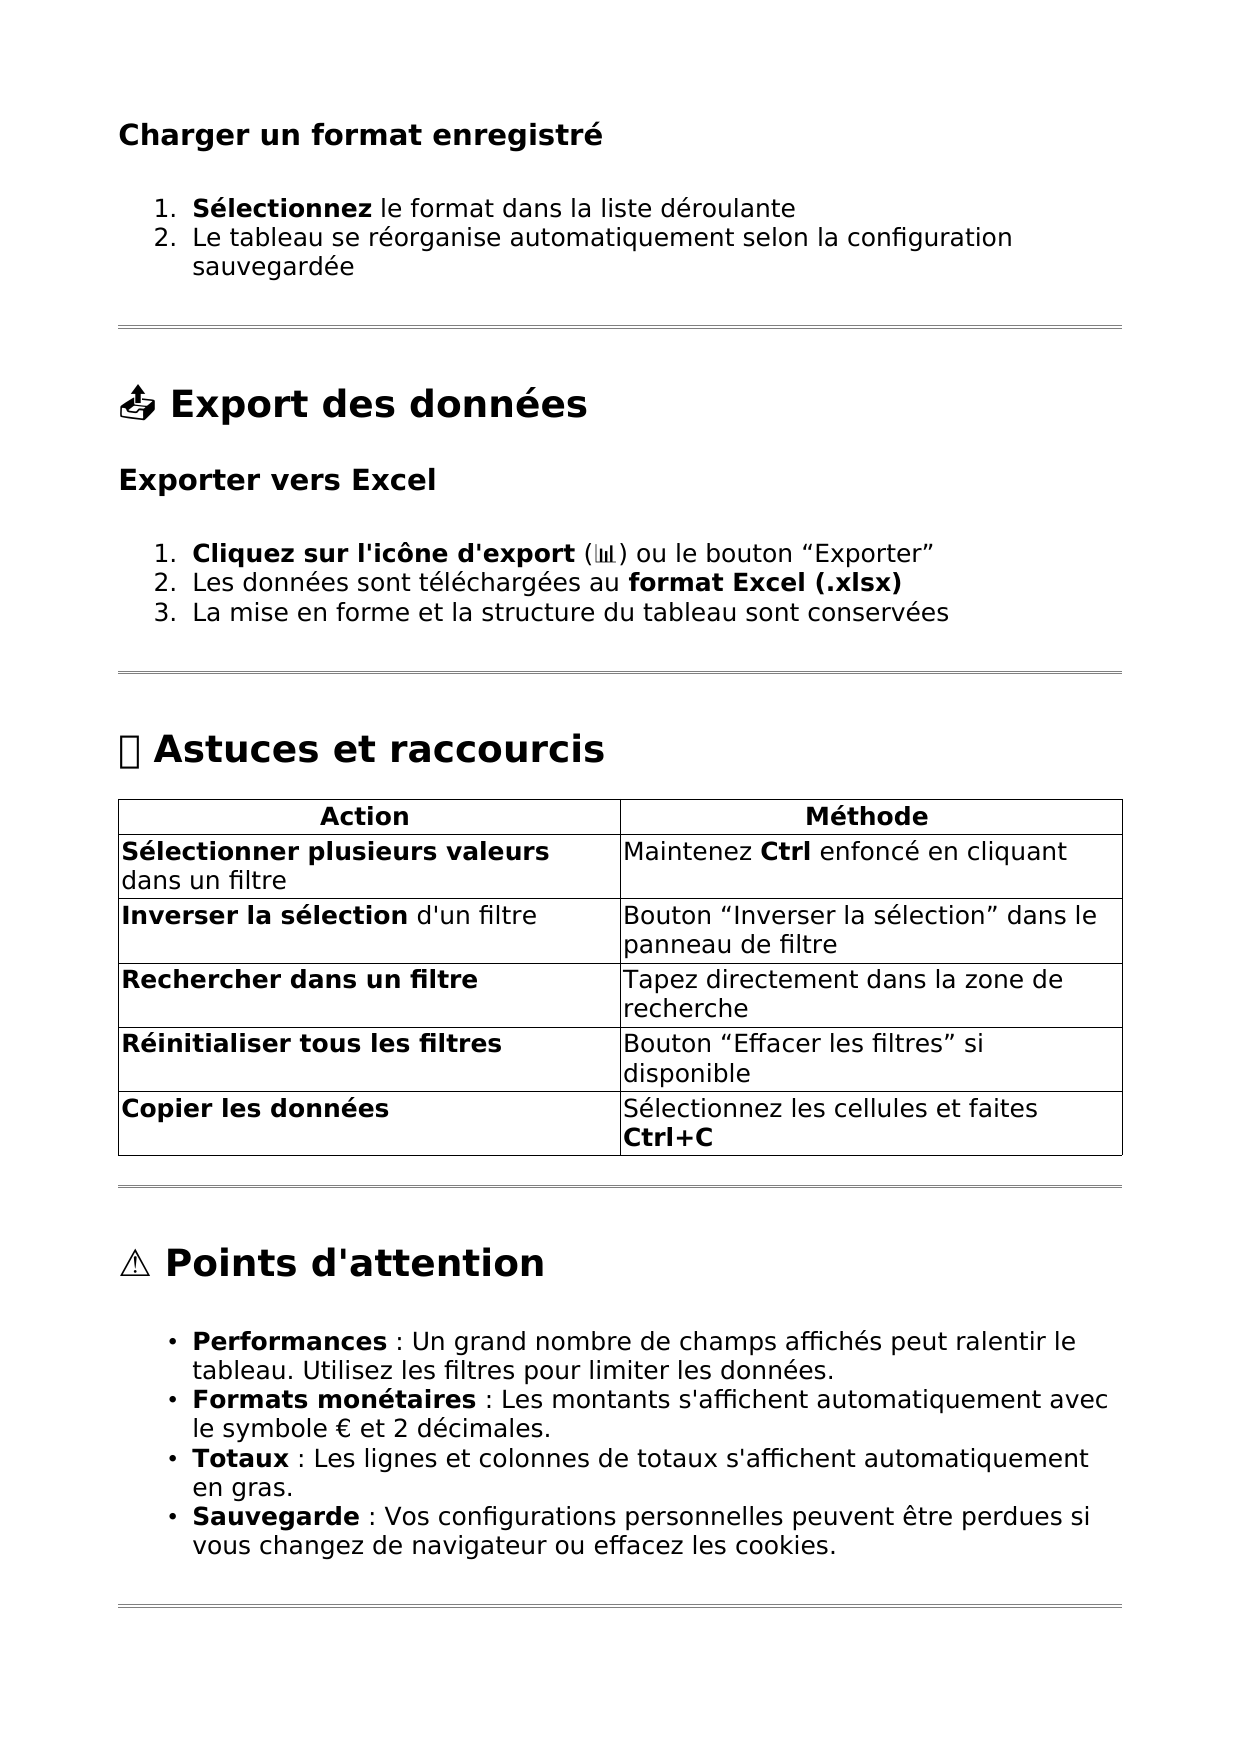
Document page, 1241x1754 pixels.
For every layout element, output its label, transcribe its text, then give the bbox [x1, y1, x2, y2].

table_header Méthode [621, 800, 1122, 834]
table_header Action [119, 800, 620, 834]
subtitle ⚠️ Points d'attention [118, 1241, 1122, 1285]
table_cell Rechercher dans un filtre [119, 964, 620, 1027]
table_cell Inverser la sélection d'un filtre [119, 899, 620, 962]
list La mise en forme et la structure du tableau sont conservées [177, 598, 1122, 627]
list Totaux : Les lignes et colonnes de totaux s'affichent automatiquement en gras. [177, 1444, 1122, 1502]
table_cell Bouton “Effacer les filtres” si disponible [621, 1028, 1122, 1091]
list Formats monétaires : Les montants s'affichent automatiquement avec le symbole € et 2 décimales. [177, 1385, 1122, 1444]
list Performances : Un grand nombre de champs affichés peut ralentir le tableau. Utilisez les filtres pour limiter les données. [177, 1327, 1122, 1385]
table_cell Tapez directement dans la zone de recherche [621, 964, 1122, 1027]
table_cell Bouton “Inverser la sélection” dans le panneau de filtre [621, 899, 1122, 962]
subtitle 📤 Export des données [118, 382, 1122, 426]
subtitle Charger un format enregistré [118, 118, 1122, 152]
table_cell Maintenez Ctrl enfoncé en cliquant [621, 835, 1122, 898]
list Le tableau se réorganise automatiquement selon la configuration sauvegardée [177, 223, 1122, 282]
subtitle 💡 Astuces et raccourcis [118, 728, 1122, 771]
subtitle Exporter vers Excel [118, 463, 1122, 497]
list Sélectionnez le format dans la liste déroulante [177, 194, 1122, 223]
list Cliquez sur l'icône d'export (📊) ou le bouton “Exporter” [177, 539, 1122, 569]
table_cell Sélectionnez les cellules et faites Ctrl+C [621, 1092, 1122, 1155]
table_cell Sélectionner plusieurs valeurs dans un filtre [119, 835, 620, 898]
list Sauvegarde : Vos configurations personnelles peuvent être perdues si vous changez de navigateur ou effacez les cookies. [177, 1502, 1122, 1560]
list Les données sont téléchargées au format Excel (.xlsx) [177, 569, 1122, 598]
table_cell Copier les données [119, 1092, 620, 1155]
table_cell Réinitialiser tous les filtres [119, 1028, 620, 1091]
